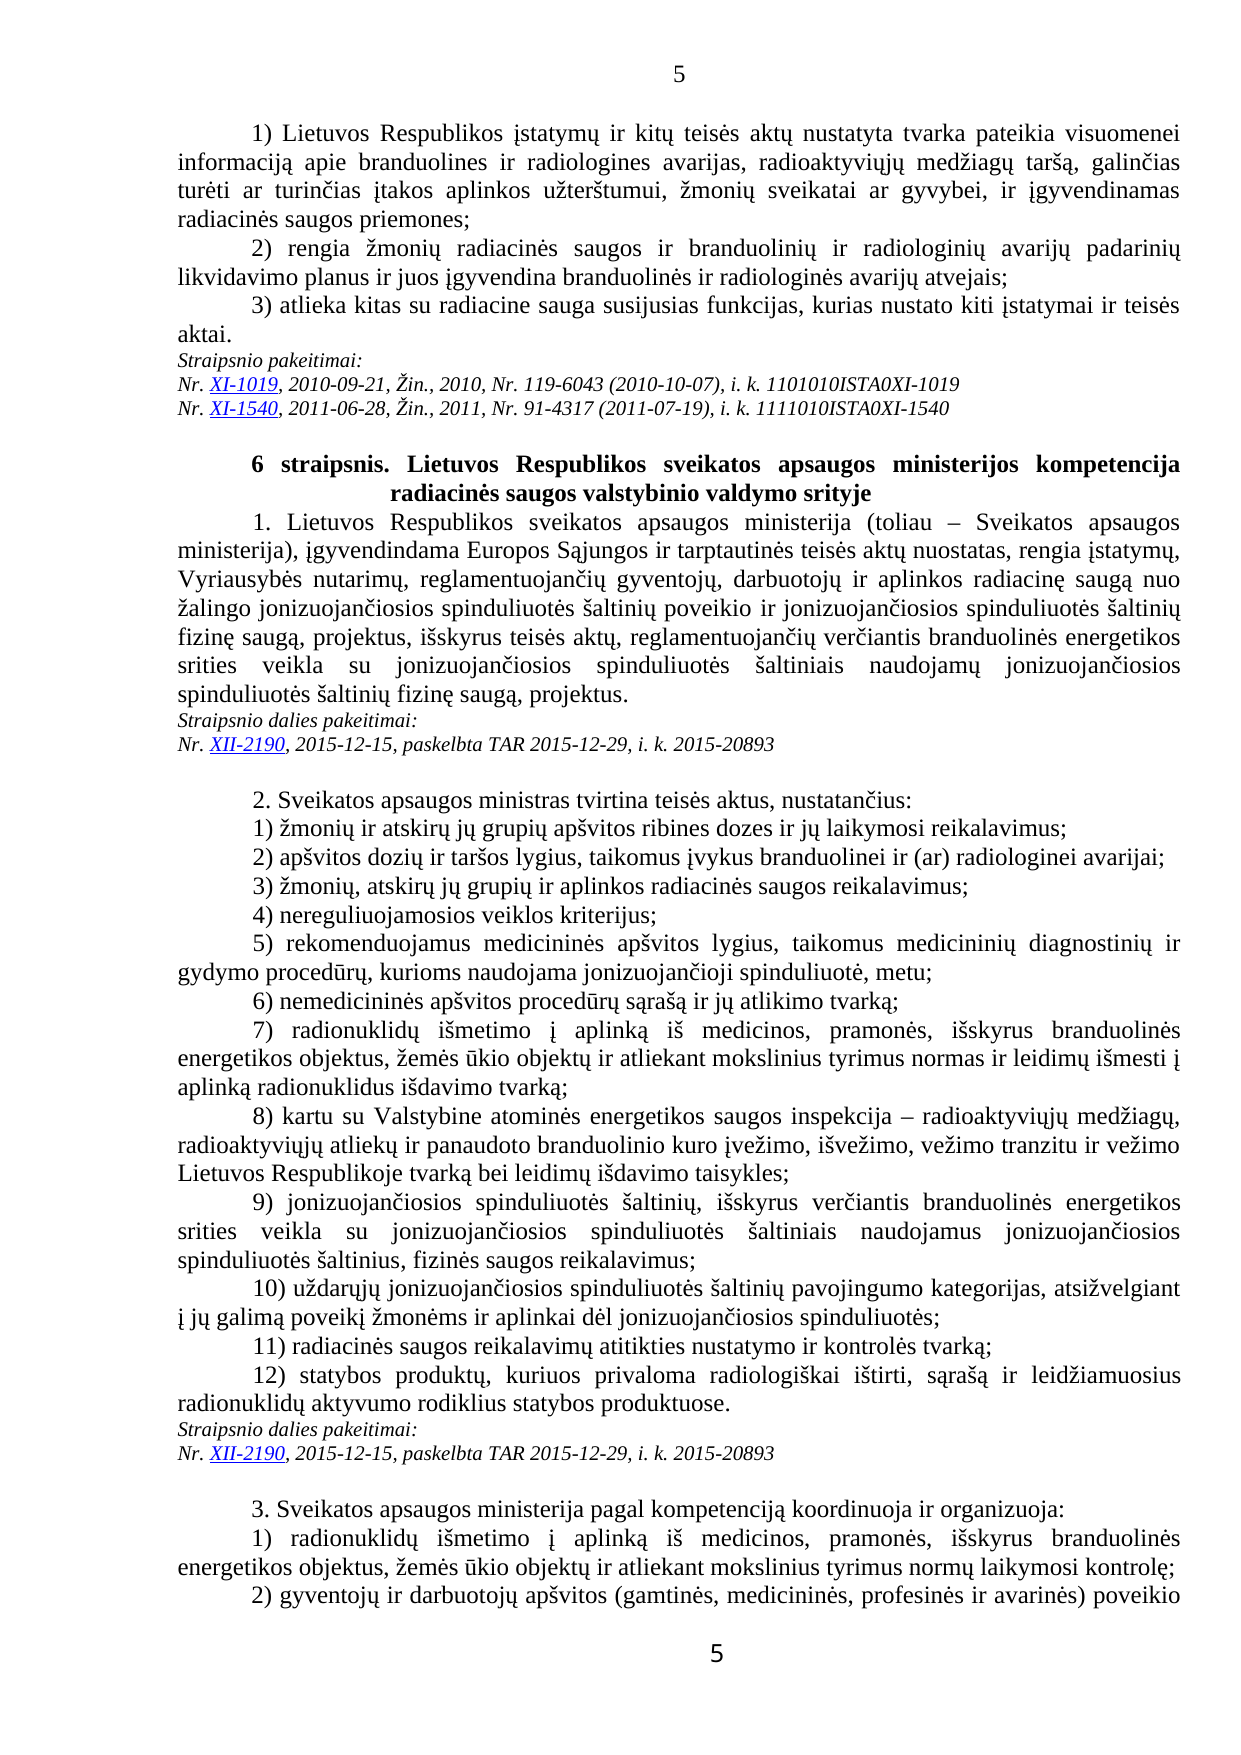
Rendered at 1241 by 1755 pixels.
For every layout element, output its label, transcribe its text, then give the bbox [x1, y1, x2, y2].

text 4) nereguliuojamosios veiklos kriterijus; [177, 900, 1181, 928]
text 3) žmonių, atskirų jų grupių ir aplinkos radiacinės saugos reikalavimus; [177, 871, 1181, 900]
text 2. Sveikatos apsaugos ministras tvirtina teisės aktus, nustatančius: [177, 785, 1181, 813]
text 3) atlieka kitas su radiacine sauga susijusias funkcijas, kurias nustato kiti įstatymai ir teisės aktai. [177, 291, 1181, 348]
text 12) statybos produktų, kuriuos privaloma radiologiškai ištirti, sąrašą ir leidžiamuosius radionuklidų aktyvumo rodiklius statybos produktuose. [177, 1360, 1181, 1417]
text Nr. XI-1540, 2011-06-28, Žin., 2011, Nr. 91-4317 (2011-07-19), i. k. 1111010ISTA0XI-1540 [177, 396, 1181, 420]
text 7) radionuklidų išmetimo į aplinką iš medicinos, pramonės, išskyrus branduolinės energetikos objektus, žemės ūkio objektų ir atliekant mokslinius tyrimus normas ir leidimų išmesti į aplinką radionuklidus išdavimo tvarką; [177, 1015, 1181, 1101]
text 6 straipsnis. Lietuvos Respublikos sveikatos apsaugos ministerijos kompetencija radiacinės saugos valstybinio valdymo srityje [251, 449, 1181, 507]
text 5) rekomenduojamus medicininės apšvitos lygius, taikomus medicininių diagnostinių ir gydymo procedūrų, kurioms naudojama jonizuojančioji spinduliuotė, metu; [177, 928, 1181, 986]
text 2) apšvitos dozių ir taršos lygius, taikomus įvykus branduolinei ir (ar) radiologinei avarijai; [177, 842, 1181, 871]
text 10) uždarųjų jonizuojančiosios spinduliuotės šaltinių pavojingumo kategorijas, atsižvelgiant į jų galimą poveikį žmonėms ir aplinkai dėl jonizuojančiosios spinduliuotės; [177, 1273, 1181, 1331]
text Nr. XII-2190, 2015-12-15, paskelbta TAR 2015-12-29, i. k. 2015-20893 [177, 732, 1181, 756]
text Straipsnio dalies pakeitimai: [177, 708, 1181, 732]
text Nr. XI-1019, 2010-09-21, Žin., 2010, Nr. 119-6043 (2010-10-07), i. k. 1101010ISTA0XI-1019 [177, 372, 1181, 396]
text 1. Lietuvos Respublikos sveikatos apsaugos ministerija (toliau – Sveikatos apsaugos ministerija), įgyvendindama Europos Sąjungos ir tarptautinės teisės aktų nuostatas, rengia įstatymų, Vyriausybės nutarimų, reglamentuojančių gyventojų, darbuotojų ir aplinkos radiacinę saugą nuo žalingo jonizuojančiosios spinduliuotės šaltinių poveikio ir jonizuojančiosios spinduliuotės šaltinių fizinę saugą, projektus, išskyrus teisės aktų, reglamentuojančių verčiantis branduolinės energetikos srities veikla su jonizuojančiosios spinduliuotės šaltiniais naudojamų jonizuojančiosios spinduliuotės šaltinių fizinę saugą, projektus. [177, 507, 1181, 708]
text 2) gyventojų ir darbuotojų apšvitos (gamtinės, medicininės, profesinės ir avarinės) poveikio [177, 1580, 1181, 1609]
text 6) nemedicininės apšvitos procedūrų sąrašą ir jų atlikimo tvarką; [177, 986, 1181, 1015]
text 1) žmonių ir atskirų jų grupių apšvitos ribines dozes ir jų laikymosi reikalavimus; [177, 813, 1181, 842]
text Nr. XII-2190, 2015-12-15, paskelbta TAR 2015-12-29, i. k. 2015-20893 [177, 1441, 1181, 1465]
text 3. Sveikatos apsaugos ministerija pagal kompetenciją koordinuoja ir organizuoja: [177, 1494, 1181, 1523]
text 9) jonizuojančiosios spinduliuotės šaltinių, išskyrus verčiantis branduolinės energetikos srities veikla su jonizuojančiosios spinduliuotės šaltiniais naudojamus jonizuojančiosios spinduliuotės šaltinius, fizinės saugos reikalavimus; [177, 1187, 1181, 1273]
text 11) radiacinės saugos reikalavimų atitikties nustatymo ir kontrolės tvarką; [177, 1331, 1181, 1360]
text 1) Lietuvos Respublikos įstatymų ir kitų teisės aktų nustatyta tvarka pateikia visuomenei informaciją apie branduolines ir radiologines avarijas, radioaktyviųjų medžiagų taršą, galinčias turėti ar turinčias įtakos aplinkos užterštumui, žmonių sveikatai ar gyvybei, ir įgyvendinamas radiacinės saugos priemones; [177, 118, 1181, 233]
text 8) kartu su Valstybine atominės energetikos saugos inspekcija – radioaktyviųjų medžiagų, radioaktyviųjų atliekų ir panaudoto branduolinio kuro įvežimo, išvežimo, vežimo tranzitu ir vežimo Lietuvos Respublikoje tvarką bei leidimų išdavimo taisykles; [177, 1101, 1181, 1187]
text 2) rengia žmonių radiacinės saugos ir branduolinių ir radiologinių avarijų padarinių likvidavimo planus ir juos įgyvendina branduolinės ir radiologinės avarijų atvejais; [177, 233, 1181, 291]
text Straipsnio pakeitimai: [177, 348, 1181, 372]
text Straipsnio dalies pakeitimai: [177, 1417, 1181, 1441]
text 1) radionuklidų išmetimo į aplinką iš medicinos, pramonės, išskyrus branduolinės energetikos objektus, žemės ūkio objektų ir atliekant mokslinius tyrimus normų laikymosi kontrolę; [177, 1523, 1181, 1580]
